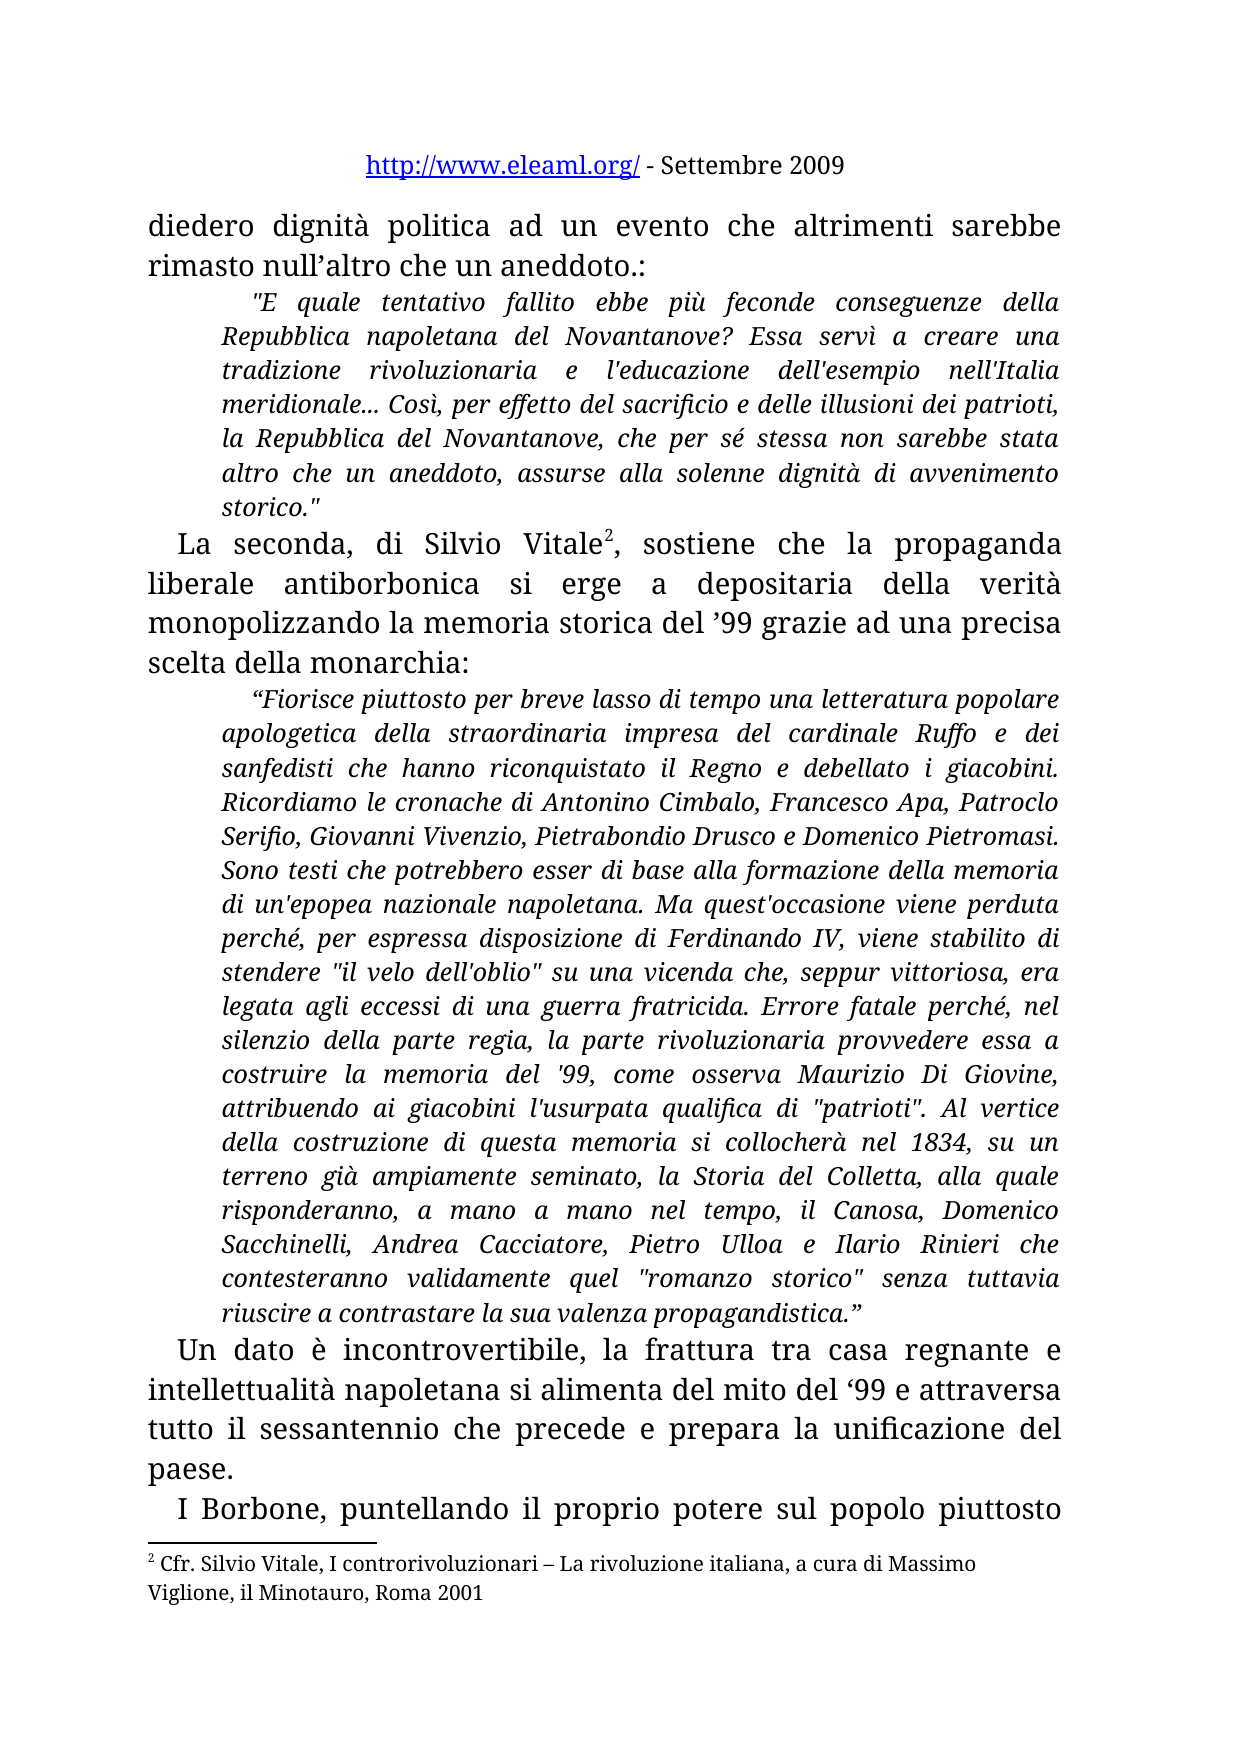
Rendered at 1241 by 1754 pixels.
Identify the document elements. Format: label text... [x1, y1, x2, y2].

text “Fiorisce piuttosto per breve lasso di tempo una letteratura popolare apologetica della straordinaria impresa del cardinale Ruffo e dei sanfedisti che hanno riconquistato il Regno e debellato i giacobini. Ricordiamo le cronache di Antonino Cimbalo, Francesco Apa, Patroclo Serifio, Giovanni Vivenzio, Pietrabondio Drusco e Domenico Pietromasi. Sono testi che potrebbero esser di base alla formazione della memoria di un'epopea nazionale napoletana. Ma quest'occasione viene perduta perché, per espressa disposizione di Ferdinando IV, viene stabilito di stendere "il velo dell'oblio" su una vicenda che, seppur vittoriosa, era legata agli eccessi di una guerra fratricida. Errore fatale perché, nel silenzio della parte regia, la parte rivoluzionaria provvedere essa a costruire la memoria del '99, come osserva Maurizio Di Giovine, attribuendo ai giacobini l'usurpata qualifica di "patrioti". Al vertice della costruzione di questa memoria si collocherà nel 1834, su un terreno già ampiamente seminato, la Storia del Colletta, alla quale risponderanno, a mano a mano nel tempo, il Canosa, Domenico Sacchinelli, Andrea Cacciatore, Pietro Ulloa e Ilario Rinieri che contesteranno validamente quel "romanzo storico" senza tuttavia riuscire a contrastare la sua valenza propagandistica.” [221, 682, 1063, 1329]
text diedero dignità politica ad un evento che altrimenti sarebbe rimasto null’altro che un aneddoto.: [148, 206, 1063, 285]
text "E quale tentativo fallito ebbe più feconde conseguenze della Repubblica napoletana del Novantanove? Essa servì a creare una tradizione rivoluzionaria e l'educazione dell'esempio nell'Italia meridionale... Così, per effetto del sacrificio e delle illusioni dei patrioti, la Repubblica del Novantanove, che per sé stessa non sarebbe stata altro che un aneddoto, assurse alla solenne dignità di avvenimento storico." [221, 285, 1063, 523]
text I Borbone, puntellando il proprio potere sul popolo piuttosto [148, 1488, 1063, 1528]
text La seconda, di Silvio Vitale, sostiene che la propaganda liberale antiborbonica si erge a depositaria della verità monopolizzando la memoria storica del ’99 grazie ad una precisa scelta della monarchia: [148, 523, 1063, 682]
text Cfr. Silvio Vitale, I controrivoluzionari – La rivoluzione italiana, a cura di Massimo Viglione, il Minotauro, Roma 2001 [148, 1549, 1063, 1606]
text Un dato è incontrovertibile, la frattura tra casa regnante e intellettualità napoletana si alimenta del mito del ‘99 e attraversa tutto il sessantennio che precede e prepara la unificazione del paese. [148, 1329, 1063, 1488]
